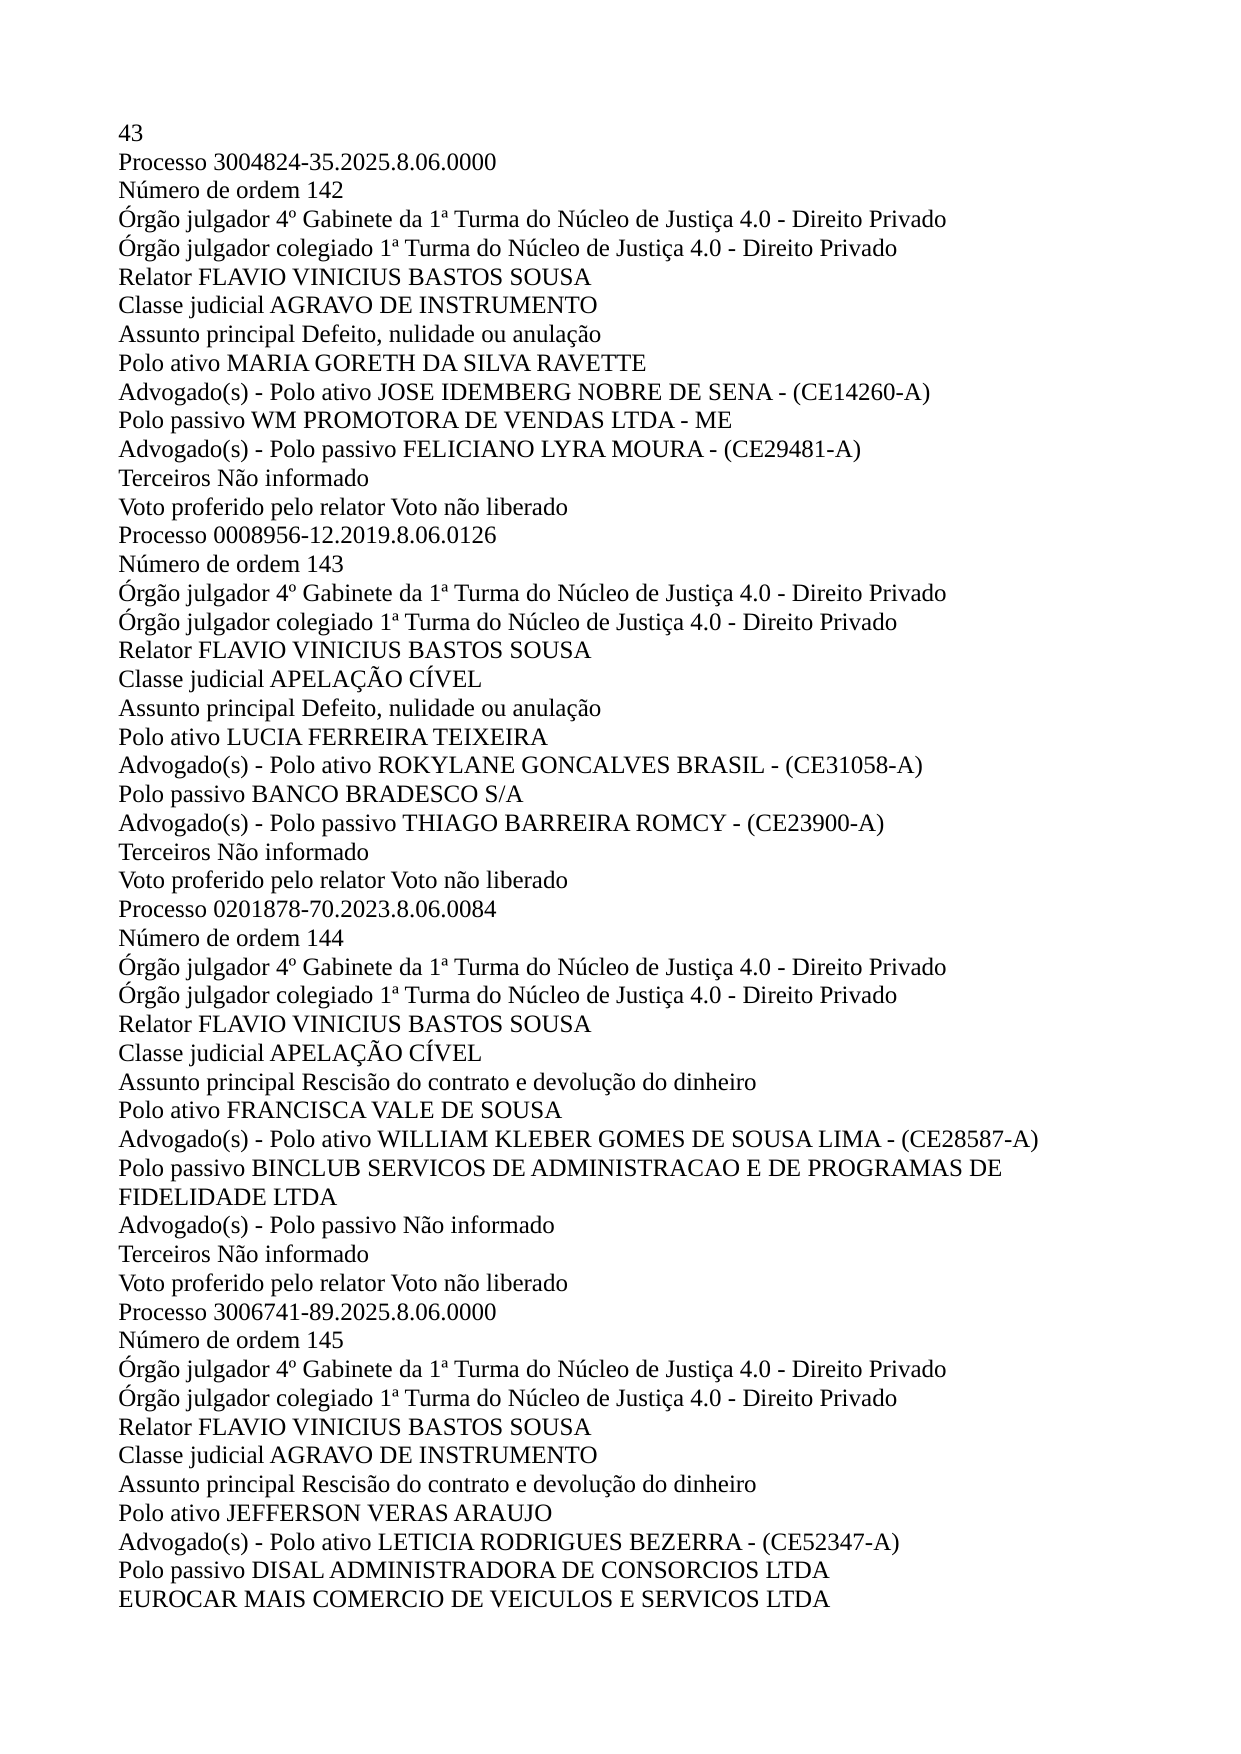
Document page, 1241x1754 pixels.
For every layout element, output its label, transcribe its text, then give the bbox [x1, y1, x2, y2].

text Polo ativo LUCIA FERREIRA TEIXEIRA [118, 722, 1122, 751]
text 43 [118, 118, 1122, 147]
text Polo passivo BINCLUB SERVICOS DE ADMINISTRACAO E DE PROGRAMAS DE FIDELIDADE LTDA [118, 1153, 1122, 1211]
text Número de ordem 143 [118, 549, 1122, 578]
text Polo passivo WM PROMOTORA DE VENDAS LTDA - ME [118, 406, 1122, 434]
text Assunto principal Rescisão do contrato e devolução do dinheiro [118, 1469, 1122, 1498]
text Advogado(s) - Polo passivo Não informado [118, 1211, 1122, 1239]
text Assunto principal Rescisão do contrato e devolução do dinheiro [118, 1067, 1122, 1096]
text Polo passivo DISAL ADMINISTRADORA DE CONSORCIOS LTDA [118, 1556, 1122, 1584]
text Relator FLAVIO VINICIUS BASTOS SOUSA [118, 1009, 1122, 1038]
text Órgão julgador colegiado 1ª Turma do Núcleo de Justiça 4.0 - Direito Privado [118, 233, 1122, 262]
text Processo 0008956-12.2019.8.06.0126 [118, 521, 1122, 549]
text Processo 0201878-70.2023.8.06.0084 [118, 894, 1122, 923]
text Órgão julgador colegiado 1ª Turma do Núcleo de Justiça 4.0 - Direito Privado [118, 607, 1122, 636]
text Polo passivo BANCO BRADESCO S/A [118, 779, 1122, 808]
text Órgão julgador 4º Gabinete da 1ª Turma do Núcleo de Justiça 4.0 - Direito Privado [118, 204, 1122, 233]
text Polo ativo MARIA GORETH DA SILVA RAVETTE [118, 348, 1122, 377]
text Terceiros Não informado [118, 1239, 1122, 1268]
text Número de ordem 145 [118, 1326, 1122, 1354]
text Polo ativo JEFFERSON VERAS ARAUJO [118, 1498, 1122, 1527]
text Assunto principal Defeito, nulidade ou anulação [118, 319, 1122, 348]
text Advogado(s) - Polo ativo ROKYLANE GONCALVES BRASIL - (CE31058-A) [118, 751, 1122, 779]
text Órgão julgador 4º Gabinete da 1ª Turma do Núcleo de Justiça 4.0 - Direito Privado [118, 952, 1122, 981]
text Relator FLAVIO VINICIUS BASTOS SOUSA [118, 636, 1122, 664]
text Relator FLAVIO VINICIUS BASTOS SOUSA [118, 262, 1122, 291]
text Processo 3006741-89.2025.8.06.0000 [118, 1297, 1122, 1326]
text EUROCAR MAIS COMERCIO DE VEICULOS E SERVICOS LTDA [118, 1584, 1122, 1613]
text Número de ordem 144 [118, 923, 1122, 952]
text Classe judicial APELAÇÃO CÍVEL [118, 664, 1122, 693]
text Advogado(s) - Polo ativo WILLIAM KLEBER GOMES DE SOUSA LIMA - (CE28587-A) [118, 1124, 1122, 1153]
text Órgão julgador colegiado 1ª Turma do Núcleo de Justiça 4.0 - Direito Privado [118, 1383, 1122, 1412]
text Terceiros Não informado [118, 463, 1122, 492]
text Voto proferido pelo relator Voto não liberado [118, 492, 1122, 521]
text Advogado(s) - Polo passivo FELICIANO LYRA MOURA - (CE29481-A) [118, 434, 1122, 463]
text Órgão julgador 4º Gabinete da 1ª Turma do Núcleo de Justiça 4.0 - Direito Privado [118, 1354, 1122, 1383]
text Classe judicial AGRAVO DE INSTRUMENTO [118, 291, 1122, 319]
text Polo ativo FRANCISCA VALE DE SOUSA [118, 1096, 1122, 1124]
text Advogado(s) - Polo ativo LETICIA RODRIGUES BEZERRA - (CE52347-A) [118, 1527, 1122, 1556]
text Órgão julgador 4º Gabinete da 1ª Turma do Núcleo de Justiça 4.0 - Direito Privado [118, 578, 1122, 607]
text Assunto principal Defeito, nulidade ou anulação [118, 693, 1122, 722]
text Órgão julgador colegiado 1ª Turma do Núcleo de Justiça 4.0 - Direito Privado [118, 981, 1122, 1009]
text Voto proferido pelo relator Voto não liberado [118, 866, 1122, 894]
text Terceiros Não informado [118, 837, 1122, 866]
text Relator FLAVIO VINICIUS BASTOS SOUSA [118, 1412, 1122, 1441]
text Advogado(s) - Polo passivo THIAGO BARREIRA ROMCY - (CE23900-A) [118, 808, 1122, 837]
text Classe judicial APELAÇÃO CÍVEL [118, 1038, 1122, 1067]
text Processo 3004824-35.2025.8.06.0000 [118, 147, 1122, 176]
text Advogado(s) - Polo ativo JOSE IDEMBERG NOBRE DE SENA - (CE14260-A) [118, 377, 1122, 406]
text Número de ordem 142 [118, 176, 1122, 204]
text Classe judicial AGRAVO DE INSTRUMENTO [118, 1441, 1122, 1469]
text Voto proferido pelo relator Voto não liberado [118, 1268, 1122, 1297]
